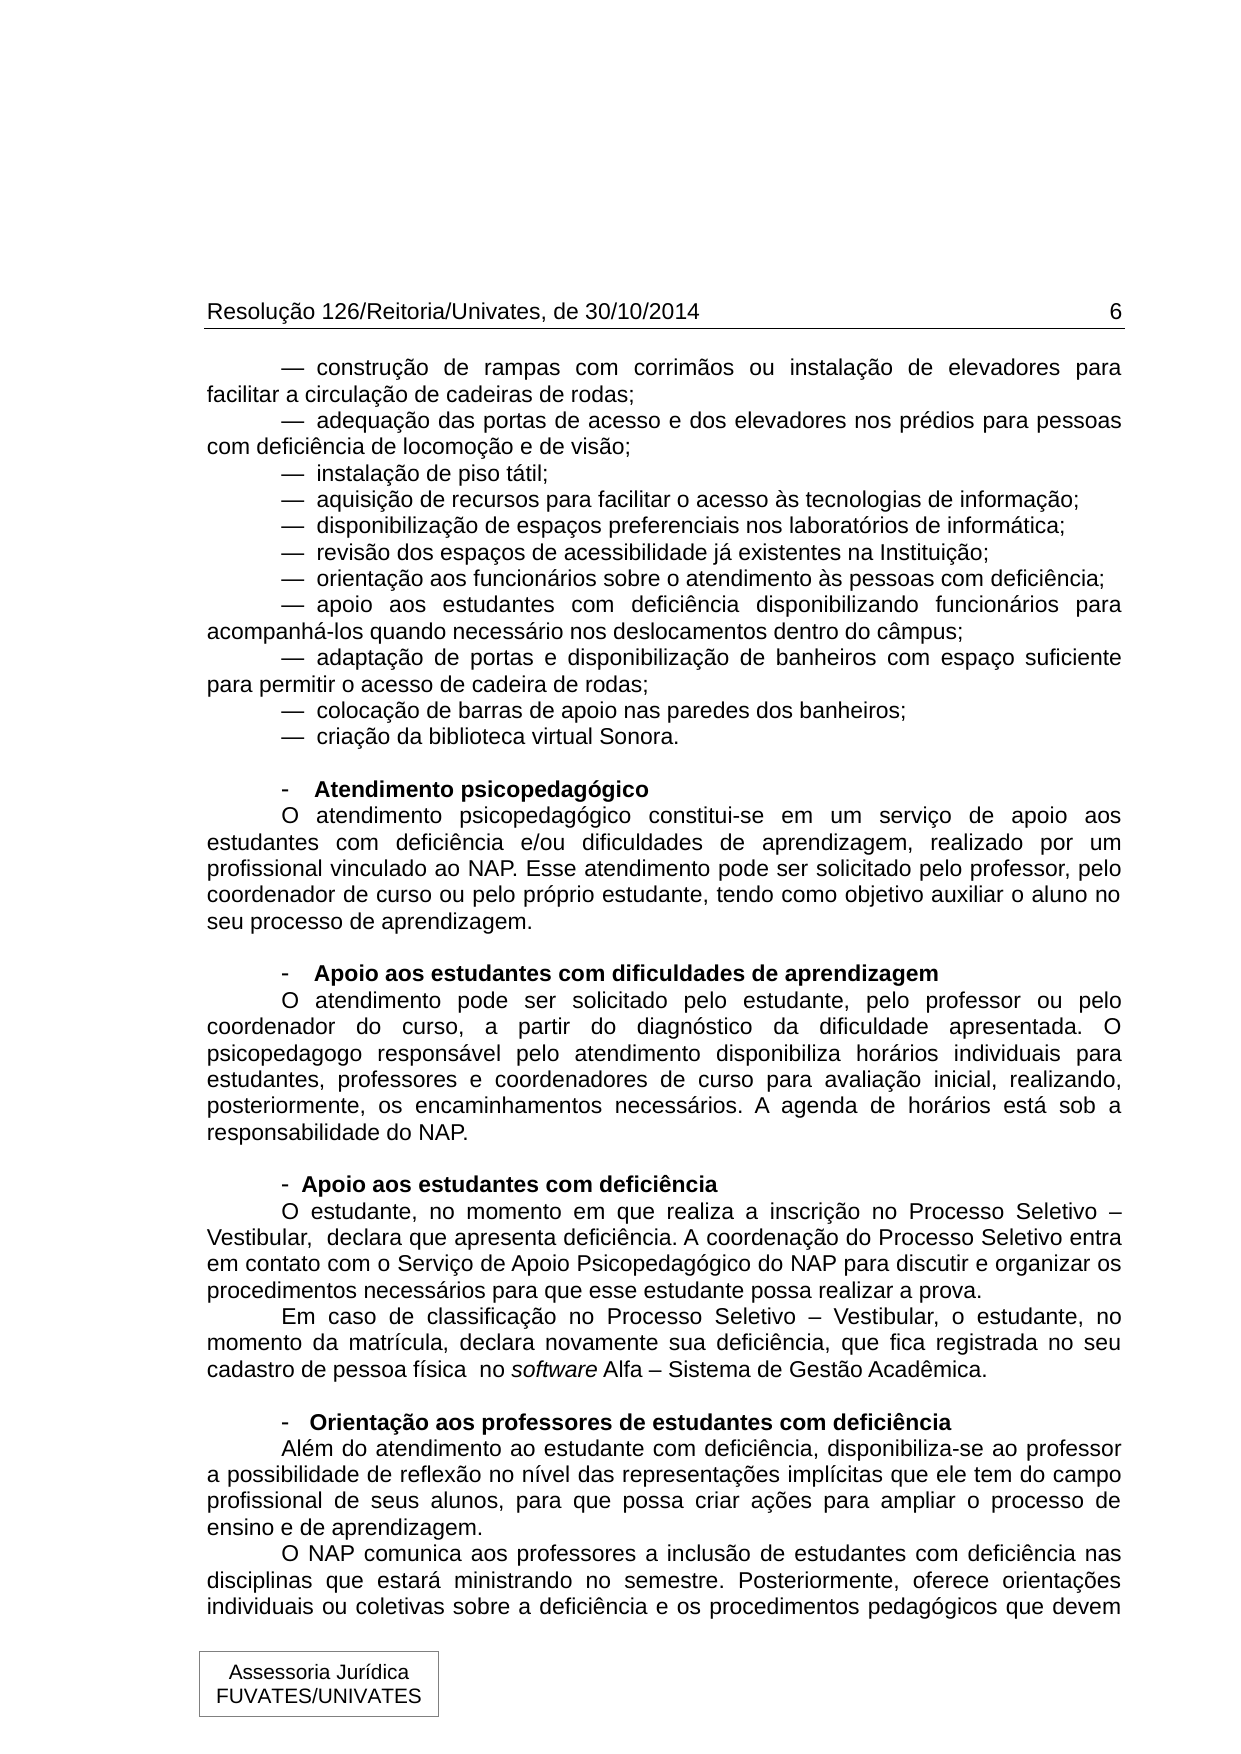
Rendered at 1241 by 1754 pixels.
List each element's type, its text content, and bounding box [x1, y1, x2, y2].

list disponibilização de espaços preferenciais nos laboratórios de informática; [207, 512, 1122, 539]
list Apoio aos estudantes com dificuldades de aprendizagem [207, 960, 1122, 987]
text Além do atendimento ao estudante com deficiência, disponibiliza-se ao professor a possibilidade de reflexão no nível das representações implícitas que ele tem do campo profissional de seus alunos, para que possa criar ações para ampliar o processo de ensino e de aprendizagem. [207, 1435, 1122, 1540]
list criação da biblioteca virtual Sonora. [207, 723, 1122, 749]
list colocação de barras de apoio nas paredes dos banheiros; [207, 697, 1122, 723]
list instalação de piso tátil; [207, 460, 1122, 486]
list construção de rampas com corrimãos ou instalação de elevadores para facilitar a circulação de cadeiras de rodas; [207, 354, 1122, 407]
text O estudante, no momento em que realiza a inscrição no Processo Seletivo – Vestibular, declara que apresenta deficiência. A coordenação do Processo Seletivo entra em contato com o Serviço de Apoio Psicopedagógico do NAP para discutir e organizar os procedimentos necessários para que esse estudante possa realizar a prova. [207, 1198, 1122, 1303]
text Em caso de classificação no Processo Seletivo – Vestibular, o estudante, no momento da matrícula, declara novamente sua deficiência, que fica registrada no seu cadastro de pessoa física no software Alfa – Sistema de Gestão Acadêmica. [207, 1303, 1122, 1382]
list adequação das portas de acesso e dos elevadores nos prédios para pessoas com deficiência de locomoção e de visão; [207, 407, 1122, 460]
list apoio aos estudantes com deficiência disponibilizando funcionários para acompanhá-los quando necessário nos deslocamentos dentro do câmpus; [207, 591, 1122, 644]
list Orientação aos professores de estudantes com deficiência [207, 1408, 1122, 1435]
list revisão dos espaços de acessibilidade já existentes na Instituição; [207, 539, 1122, 565]
text O NAP comunica aos professores a inclusão de estudantes com deficiência nas disciplinas que estará ministrando no semestre. Posteriormente, oferece orientações individuais ou coletivas sobre a deficiência e os procedimentos pedagógicos que devem [207, 1540, 1122, 1619]
list adaptação de portas e disponibilização de banheiros com espaço suficiente para permitir o acesso de cadeira de rodas; [207, 644, 1122, 697]
list orientação aos funcionários sobre o atendimento às pessoas com deficiência; [207, 565, 1122, 591]
list Atendimento psicopedagógico [207, 776, 1122, 802]
list Apoio aos estudantes com deficiência [207, 1171, 1122, 1198]
text O atendimento pode ser solicitado pelo estudante, pelo professor ou pelo coordenador do curso, a partir do diagnóstico da dificuldade apresentada. O psicopedagogo responsável pelo atendimento disponibiliza horários individuais para estudantes, professores e coordenadores de curso para avaliação inicial, realizando, posteriormente, os encaminhamentos necessários. A agenda de horários está sob a responsabilidade do NAP. [207, 987, 1122, 1145]
text O atendimento psicopedagógico constitui-se em um serviço de apoio aos estudantes com deficiência e/ou dificuldades de aprendizagem, realizado por um profissional vinculado ao NAP. Esse atendimento pode ser solicitado pelo professor, pelo coordenador de curso ou pelo próprio estudante, tendo como objetivo auxiliar o aluno no seu processo de aprendizagem. [207, 802, 1122, 934]
list aquisição de recursos para facilitar o acesso às tecnologias de informação; [207, 486, 1122, 512]
